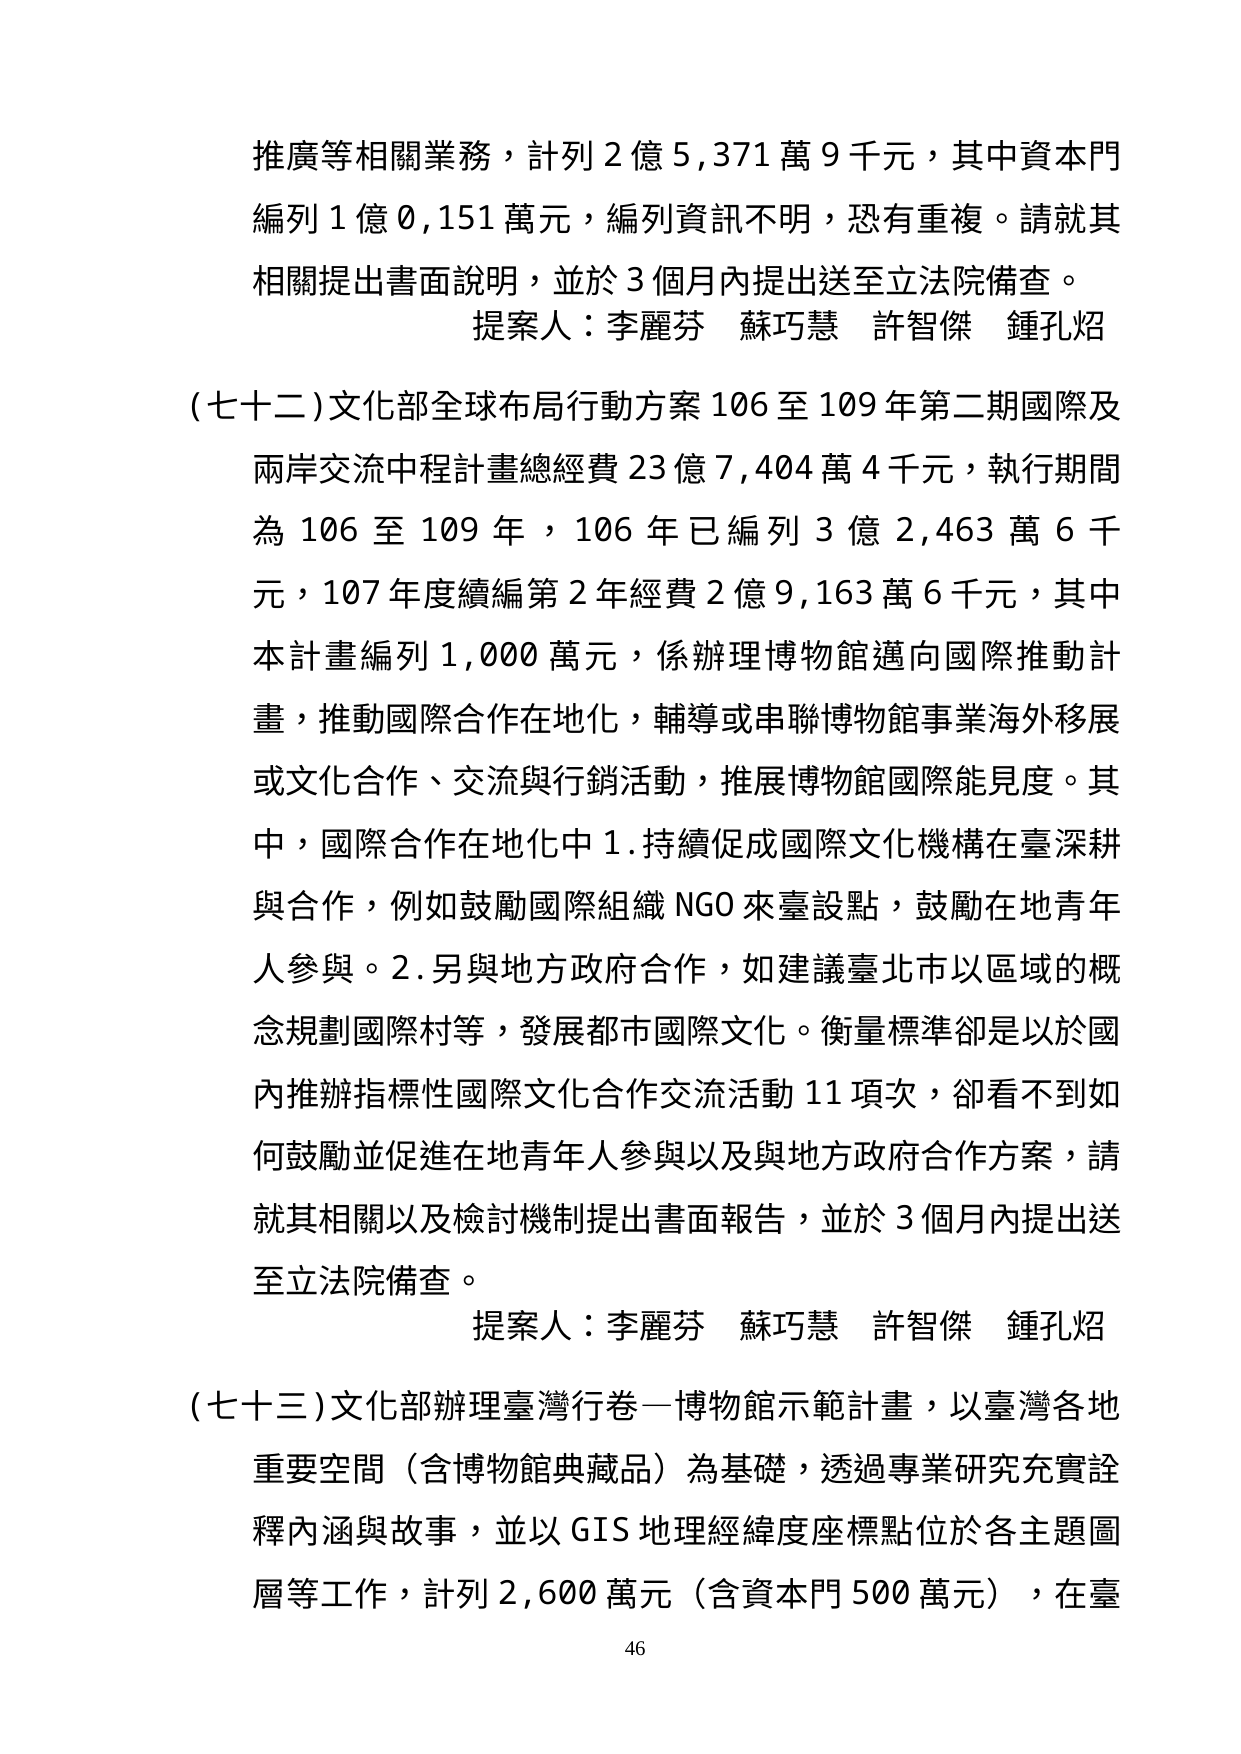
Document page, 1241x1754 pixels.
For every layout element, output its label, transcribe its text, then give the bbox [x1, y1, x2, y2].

text 提案人：李麗芬 蘇巧慧 許智傑 鍾孔炤 [473, 300, 1122, 348]
text (七十三)文化部辦理臺灣行卷—博物館示範計畫，以臺灣各地重要空間（含博物館典藏品）為基礎，透過專業研究充實詮釋內涵與故事，並以GIS地理經緯度座標點位於各主題圖層等工作，計列2,600萬元（含資本門500萬元），在臺 [185, 1362, 1122, 1612]
text 推廣等相關業務，計列2億5,371萬9千元，其中資本門編列1億0,151萬元，編列資訊不明，恐有重複。請就其相關提出書面說明，並於3個月內提出送至立法院備查。 [185, 112, 1122, 300]
text 提案人：李麗芬 蘇巧慧 許智傑 鍾孔炤 [473, 1300, 1122, 1348]
text (七十二)文化部全球布局行動方案106至109年第二期國際及兩岸交流中程計畫總經費23億7,404萬4千元，執行期間為106至109年，106年已編列3億2,463萬6千元，107年度續編第2年經費2億9,163萬6千元，其中本計畫編列1,000萬元，係辦理博物館邁向國際推動計畫，推動國際合作在地化，輔導或串聯博物館事業海外移展或文化合作、交流與行銷活動，推展博物館國際能見度。其中，國際合作在地化中1.持續促成國際文化機構在臺深耕與合作，例如鼓勵國際組織NGO來臺設點，鼓勵在地青年人參與。2.另與地方政府合作，如建議臺北巿以區域的概念規劃國際村等，發展都巿國際文化。衡量標準卻是以於國內推辦指標性國際文化合作交流活動11項次，卻看不到如何鼓勵並促進在地青年人參與以及與地方政府合作方案，請就其相關以及檢討機制提出書面報告，並於3個月內提出送至立法院備查。 [185, 362, 1122, 1300]
